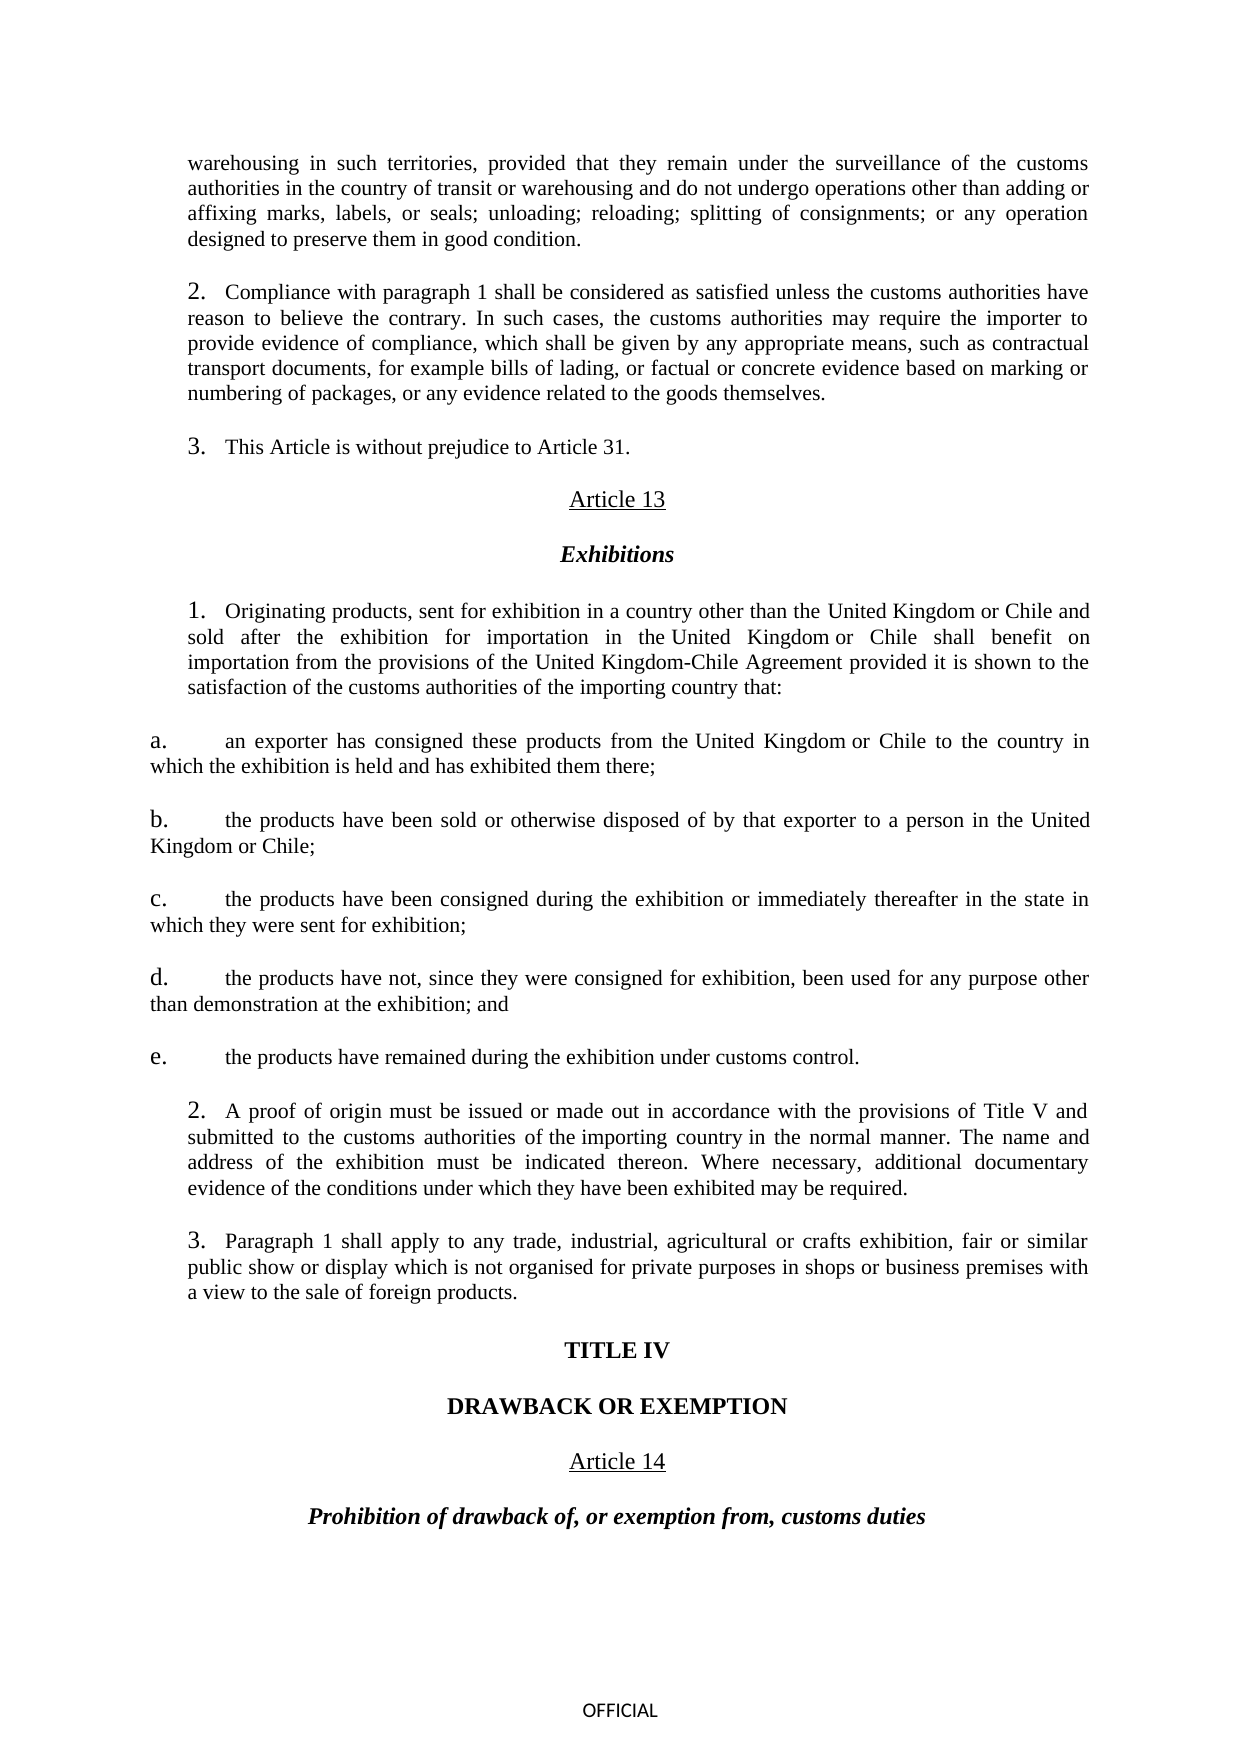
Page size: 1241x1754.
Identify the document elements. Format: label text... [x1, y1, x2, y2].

list Paragraph 1 shall apply to any trade, industrial, agricultural or crafts exhibition, fair or similar public show or display which is not organised for private purposes in shops or business premises with a view to the sale of foreign products. [187, 1225, 1090, 1304]
text Prohibition of drawback of, or exemption from, customs duties [150, 1502, 1090, 1530]
list A proof of origin must be issued or made out in accordance with the provisions of Title V and submitted to the customs authorities of the importing country in the normal manner. The name and address of the exhibition must be indicated thereon. Where necessary, additional documentary evidence of the conditions under which they have been exhibited may be required. [187, 1095, 1090, 1200]
text DRAWBACK OR EXEMPTION [150, 1392, 1090, 1419]
list the products have been consigned during the exhibition or immediately thereafter in the state in which they were sent for exhibition; [150, 883, 1090, 937]
text Article 13 [150, 485, 1090, 512]
list This Article is without prejudice to Article 31. [187, 431, 1090, 459]
list the products have been sold or otherwise disposed of by that exporter to a person in the United Kingdom or Chile; [150, 804, 1090, 858]
list the products have remained during the exhibition under customs control. [150, 1041, 1090, 1070]
list an exporter has consigned these products from the United Kingdom or Chile to the country in which the exhibition is held and has exhibited them there; [150, 725, 1090, 779]
list Compliance with paragraph 1 shall be considered as satisfied unless the customs authorities have reason to believe the contrary. In such cases, the customs authorities may require the importer to provide evidence of compliance, which shall be given by any appropriate means, such as contractual transport documents, for example bills of lading, or factual or concrete evidence based on marking or numbering of packages, or any evidence related to the goods themselves. [187, 276, 1090, 406]
list warehousing in such territories, provided that they remain under the surveillance of the customs authorities in the country of transit or warehousing and do not undergo operations other than adding or affixing marks, labels, or seals; unloading; reloading; splitting of consignments; or any operation designed to preserve them in good condition. [187, 150, 1090, 251]
text TITLE IV [150, 1337, 1090, 1364]
list Originating products, sent for exhibition in a country other than the United Kingdom or Chile and sold after the exhibition for importation in the United Kingdom or Chile shall benefit on importation from the provisions of the United Kingdom-Chile Agreement provided it is shown to the satisfaction of the customs authorities of the importing country that: [187, 595, 1090, 699]
list the products have not, since they were consigned for exhibition, been used for any purpose other than demonstration at the exhibition; and [150, 962, 1090, 1016]
text Article 14 [150, 1447, 1090, 1474]
text Exhibitions [150, 540, 1090, 568]
